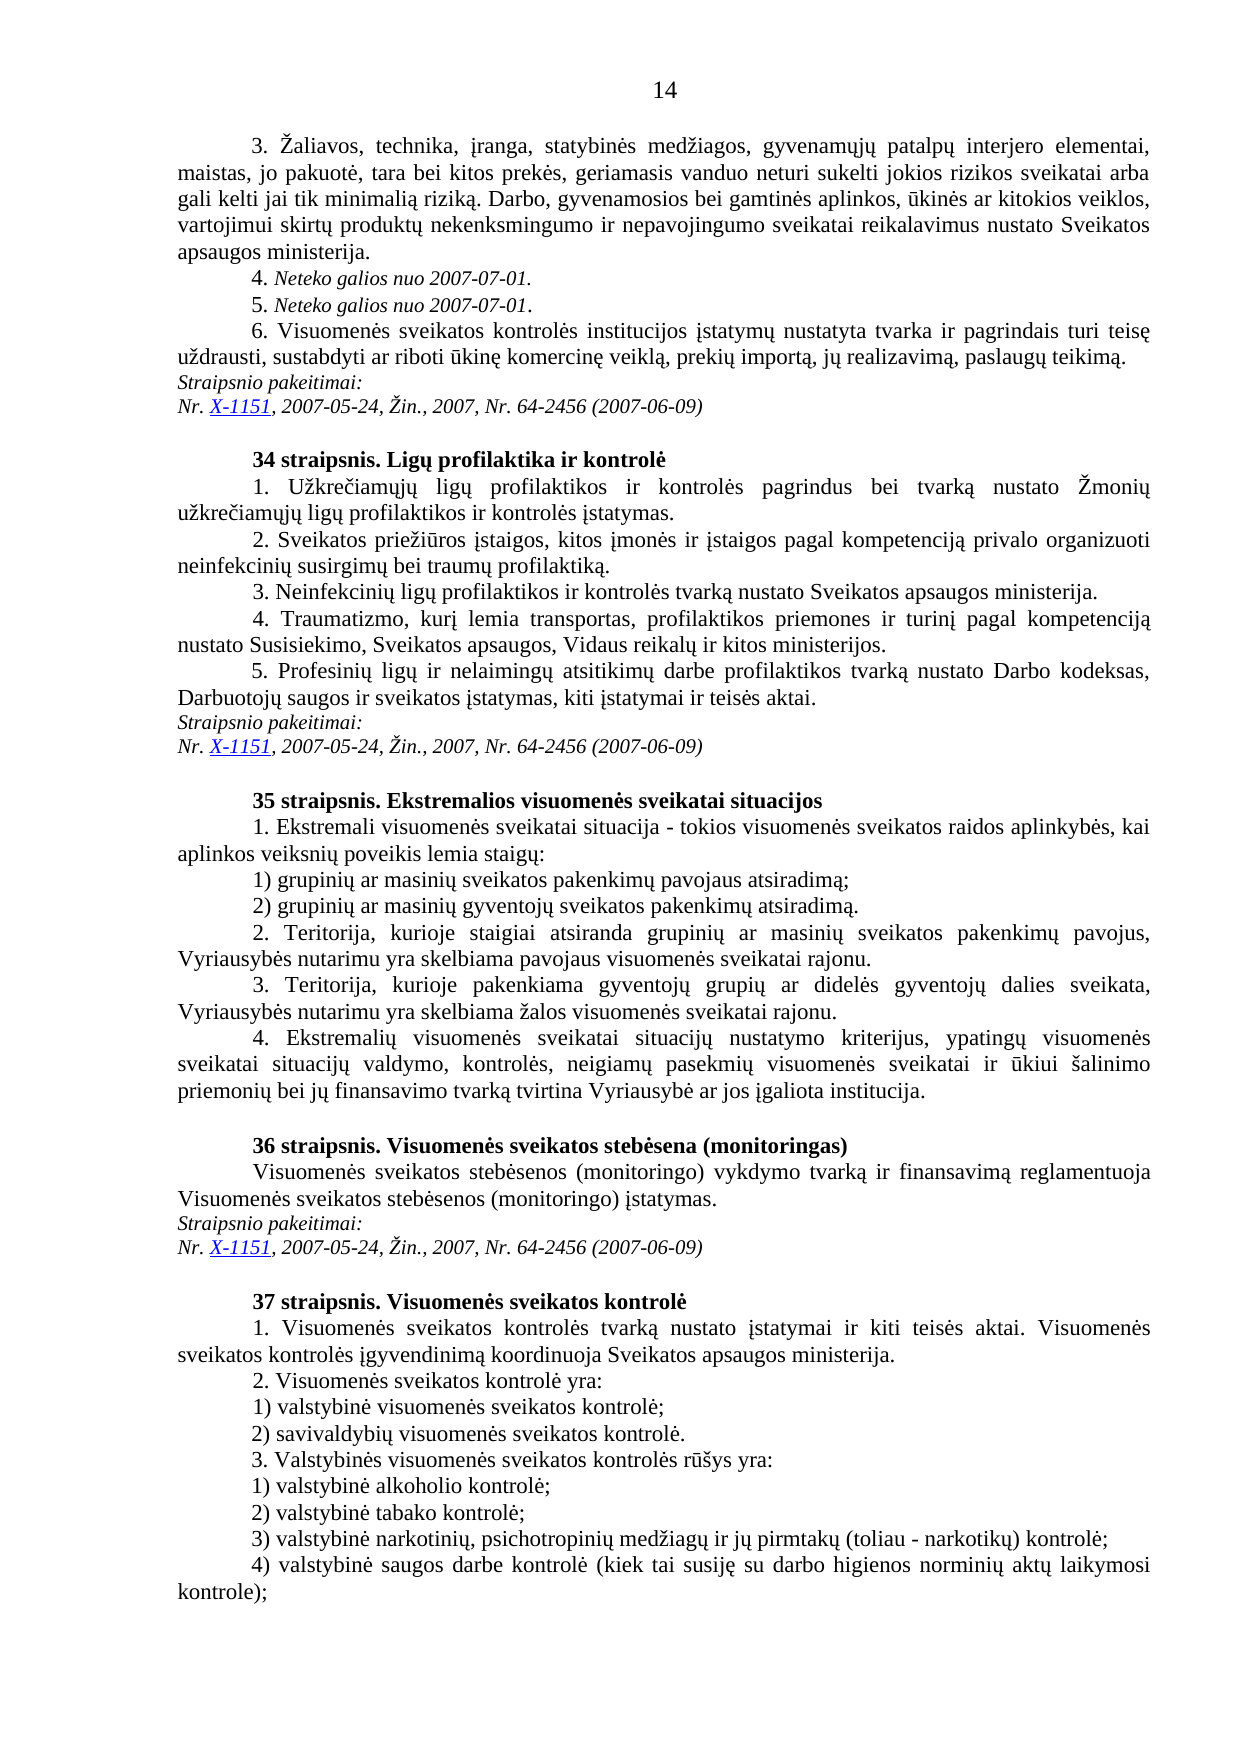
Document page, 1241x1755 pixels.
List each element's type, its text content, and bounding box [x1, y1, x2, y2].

text 4. Neteko galios nuo 2007-07-01. [177, 264, 1152, 291]
text Straipsnio pakeitimai: [177, 1211, 1152, 1235]
text 2. Teritorija, kurioje staigiai atsiranda grupinių ar masinių sveikatos pakenkimų pavojus, Vyriausybės nutarimu yra skelbiama pavojaus visuomenės sveikatai rajonu. [177, 919, 1152, 971]
text Straipsnio pakeitimai: [177, 710, 1152, 734]
text 1. Užkrečiamųjų ligų profilaktikos ir kontrolės pagrindus bei tvarką nustato Žmonių užkrečiamųjų ligų profilaktikos ir kontrolės įstatymas. [177, 473, 1152, 526]
text 1. Visuomenės sveikatos kontrolės tvarką nustato įstatymai ir kiti teisės aktai. Visuomenės sveikatos kontrolės įgyvendinimą koordinuoja Sveikatos apsaugos ministerija. [177, 1314, 1152, 1367]
text 1. Ekstremali visuomenės sveikatai situacija - tokios visuomenės sveikatos raidos aplinkybės, kai aplinkos veiksnių poveikis lemia staigų: [177, 813, 1152, 866]
text Visuomenės sveikatos stebėsenos (monitoringo) vykdymo tvarką ir finansavimą reglamentuoja Visuomenės sveikatos stebėsenos (monitoringo) įstatymas. [177, 1158, 1152, 1211]
text 3. Žaliavos, technika, įranga, statybinės medžiagos, gyvenamųjų patalpų interjero elementai, maistas, jo pakuotė, tara bei kitos prekės, geriamasis vanduo neturi sukelti jokios rizikos sveikatai arba gali kelti jai tik minimalią riziką. Darbo, gyvenamosios bei gamtinės aplinkos, ūkinės ar kitokios veiklos, vartojimui skirtų produktų nekenksmingumo ir nepavojingumo sveikatai reikalavimus nustato Sveikatos apsaugos ministerija. [177, 132, 1152, 264]
text 3) valstybinė narkotinių, psichotropinių medžiagų ir jų pirmtakų (toliau - narkotikų) kontrolė; [177, 1525, 1152, 1551]
text 2) valstybinė tabako kontrolė; [177, 1499, 1152, 1525]
text 1) grupinių ar masinių sveikatos pakenkimų pavojaus atsiradimą; [177, 866, 1152, 892]
text 35 straipsnis. Ekstremalios visuomenės sveikatai situacijos [177, 787, 1152, 813]
text Nr. X-1151, 2007-05-24, Žin., 2007, Nr. 64-2456 (2007-06-09) [177, 394, 1152, 418]
text 2) savivaldybių visuomenės sveikatos kontrolė. [177, 1420, 1152, 1446]
text 2. Visuomenės sveikatos kontrolė yra: [177, 1367, 1152, 1393]
text 2. Sveikatos priežiūros įstaigos, kitos įmonės ir įstaigos pagal kompetenciją privalo organizuoti neinfekcinių susirgimų bei traumų profilaktiką. [177, 526, 1152, 578]
text Nr. X-1151, 2007-05-24, Žin., 2007, Nr. 64-2456 (2007-06-09) [177, 734, 1152, 758]
text 5. Profesinių ligų ir nelaimingų atsitikimų darbe profilaktikos tvarką nustato Darbo kodeksas, Darbuotojų saugos ir sveikatos įstatymas, kiti įstatymai ir teisės aktai. [177, 657, 1152, 710]
text Straipsnio pakeitimai: [177, 370, 1152, 394]
text Nr. X-1151, 2007-05-24, Žin., 2007, Nr. 64-2456 (2007-06-09) [177, 1235, 1152, 1259]
text 3. Teritorija, kurioje pakenkiama gyventojų grupių ar didelės gyventojų dalies sveikata, Vyriausybės nutarimu yra skelbiama žalos visuomenės sveikatai rajonu. [177, 971, 1152, 1024]
text 3. Valstybinės visuomenės sveikatos kontrolės rūšys yra: [177, 1446, 1152, 1472]
text 37 straipsnis. Visuomenės sveikatos kontrolė [177, 1288, 1152, 1314]
text 4. Traumatizmo, kurį lemia transportas, profilaktikos priemones ir turinį pagal kompetenciją nustato Susisiekimo, Sveikatos apsaugos, Vidaus reikalų ir kitos ministerijos. [177, 605, 1152, 657]
text 4) valstybinė saugos darbe kontrolė (kiek tai susiję su darbo higienos norminių aktų laikymosi kontrole); [177, 1551, 1152, 1604]
text 1) valstybinė visuomenės sveikatos kontrolė; [177, 1393, 1152, 1420]
text 4. Ekstremalių visuomenės sveikatai situacijų nustatymo kriterijus, ypatingų visuomenės sveikatai situacijų valdymo, kontrolės, neigiamų pasekmių visuomenės sveikatai ir ūkiui šalinimo priemonių bei jų finansavimo tvarką tvirtina Vyriausybė ar jos įgaliota institucija. [177, 1024, 1152, 1103]
text 34 straipsnis. Ligų profilaktika ir kontrolė [177, 447, 1152, 473]
text 6. Visuomenės sveikatos kontrolės institucijos įstatymų nustatyta tvarka ir pagrindais turi teisę uždrausti, sustabdyti ar riboti ūkinę komercinę veiklą, prekių importą, jų realizavimą, paslaugų teikimą. [177, 317, 1152, 370]
text 1) valstybinė alkoholio kontrolė; [177, 1472, 1152, 1499]
text 3. Neinfekcinių ligų profilaktikos ir kontrolės tvarką nustato Sveikatos apsaugos ministerija. [177, 578, 1152, 605]
text 36 straipsnis. Visuomenės sveikatos stebėsena (monitoringas) [177, 1132, 1152, 1158]
text 5. Neteko galios nuo 2007-07-01. [177, 291, 1152, 317]
text 2) grupinių ar masinių gyventojų sveikatos pakenkimų atsiradimą. [177, 892, 1152, 919]
